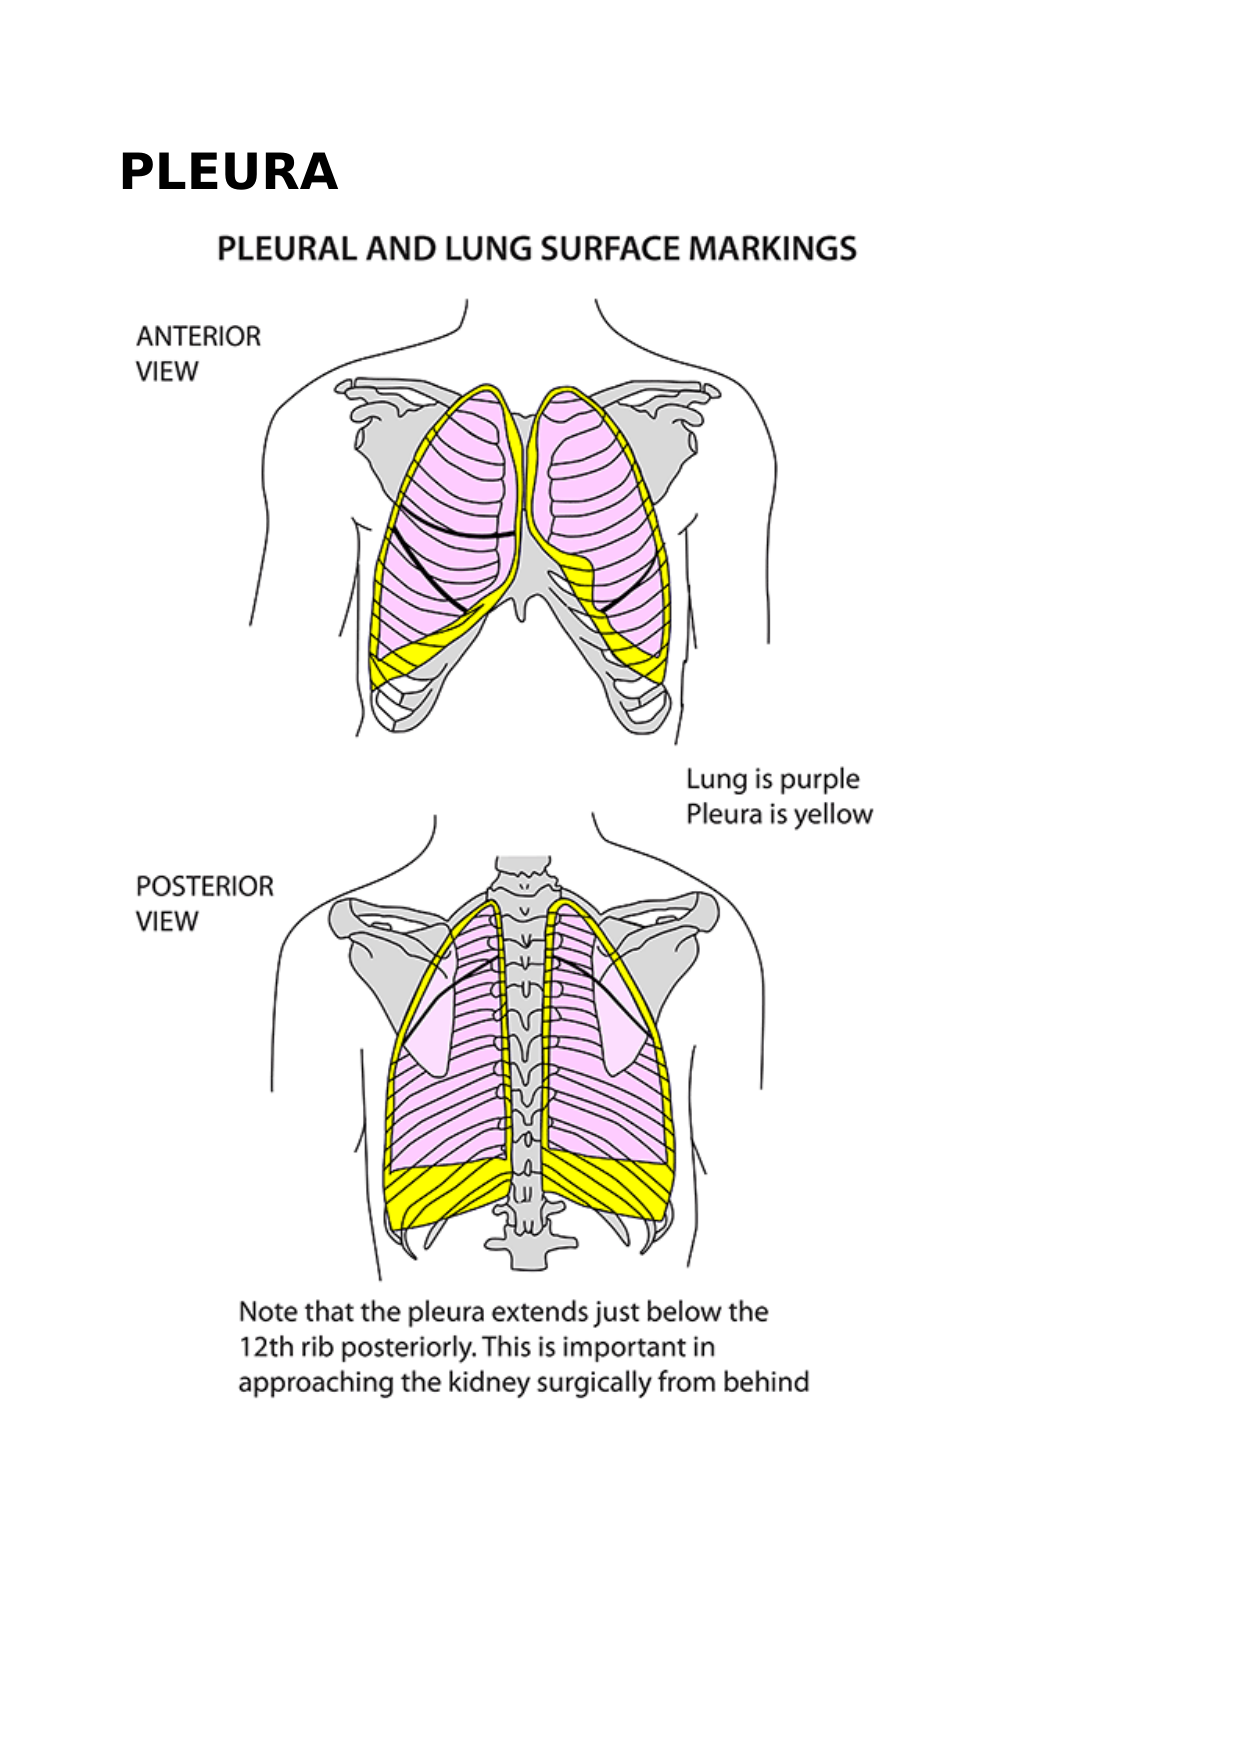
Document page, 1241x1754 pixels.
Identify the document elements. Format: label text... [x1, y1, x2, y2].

subtitle PLEURA [118, 143, 1122, 201]
picture [118, 213, 900, 1417]
